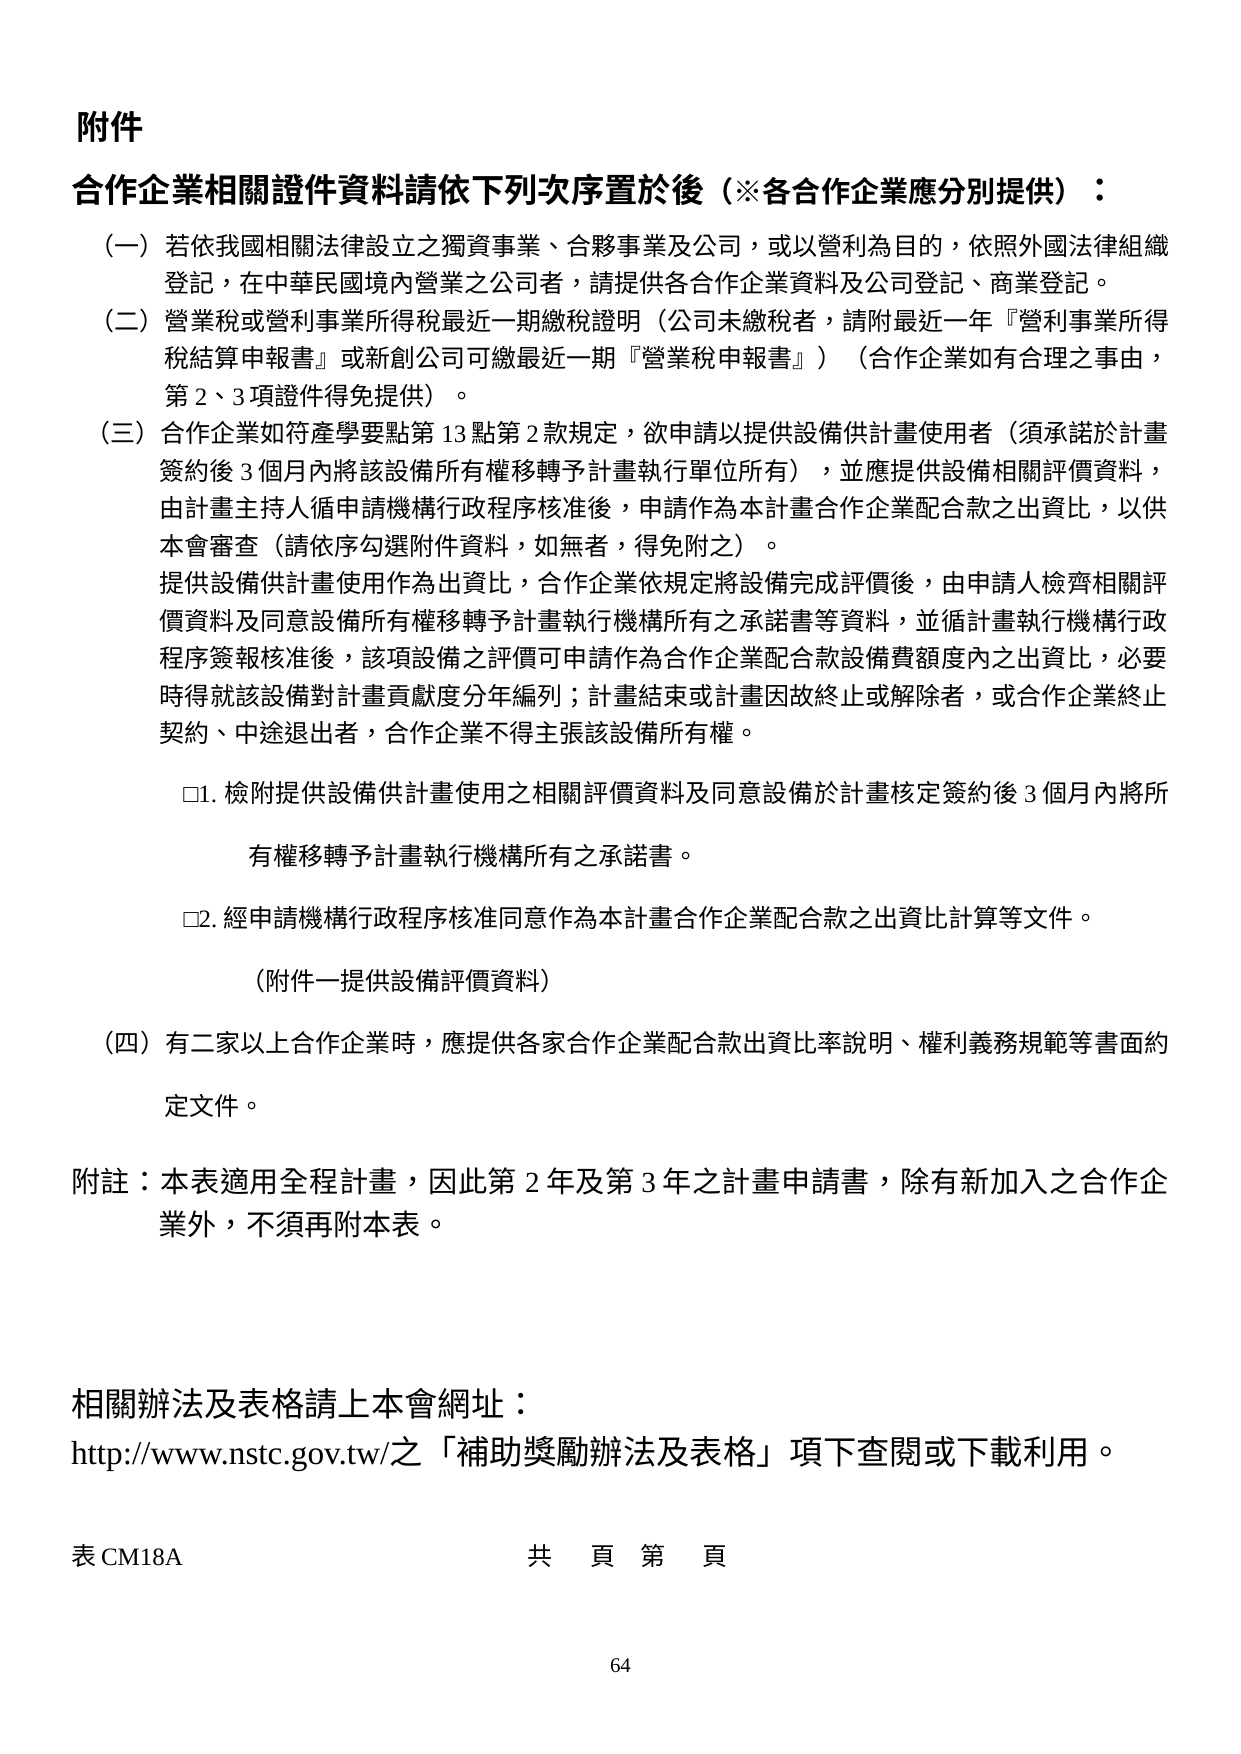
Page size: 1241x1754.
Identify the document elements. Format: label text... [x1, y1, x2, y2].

text 相關辦法及表格請上本會網址： [71, 1378, 1169, 1426]
text （附件一提供設備評價資料） [240, 938, 1169, 1000]
text 提供設備供計畫使用作為出資比，合作企業依規定將設備完成評價後，由申請人檢齊相關評價資料及同意設備所有權移轉予計畫執行機構所有之承諾書等資料，並循計畫執行機構行政程序簽報核准後，該項設備之評價可申請作為合作企業配合款設備費額度內之出資比，必要時得就該設備對計畫貢獻度分年編列；計畫結束或計畫因故終止或解除者，或合作企業終止契約、中途退出者，合作企業不得主張該設備所有權。 [159, 563, 1169, 750]
text 附件 [77, 84, 1169, 146]
text □1. 檢附提供設備供計畫使用之相關評價資料及同意設備於計畫核定簽約後3個月內將所有權移轉予計畫執行機構所有之承諾書。 [183, 750, 1169, 875]
text http://www.nstc.gov.tw/之「補助獎勵辦法及表格」項下查閱或下載利用。 [71, 1426, 1169, 1474]
text 合作企業相關證件資料請依下列次序置於後（※各合作企業應分別提供）： [71, 146, 1169, 209]
text （二）營業稅或營利事業所得稅最近一期繳稅證明（公司未繳稅者，請附最近一年『營利事業所得稅結算申報書』或新創公司可繳最近一期『營業稅申報書』）（合作企業如有合理之事由，第2、3項證件得免提供）。 [89, 300, 1169, 413]
text 附註：本表適用全程計畫，因此第2年及第3年之計畫申請書，除有新加入之合作企業外，不須再附本表。 [71, 1159, 1169, 1243]
text 表CM18A 共 頁 第 頁 [71, 1512, 1169, 1575]
text （四）有二家以上合作企業時，應提供各家合作企業配合款出資比率說明、權利義務規範等書面約定文件。 [89, 1000, 1169, 1125]
text （三）合作企業如符產學要點第13點第2款規定，欲申請以提供設備供計畫使用者（須承諾於計畫簽約後3個月內將該設備所有權移轉予計畫執行單位所有），並應提供設備相關評價資料，由計畫主持人循申請機構行政程序核准後，申請作為本計畫合作企業配合款之出資比，以供本會審查（請依序勾選附件資料，如無者，得免附之）。 [86, 413, 1169, 563]
text □2. 經申請機構行政程序核准同意作為本計畫合作企業配合款之出資比計算等文件。 [183, 875, 1169, 938]
text （一）若依我國相關法律設立之獨資事業、合夥事業及公司，或以營利為目的，依照外國法律組織登記，在中華民國境內營業之公司者，請提供各合作企業資料及公司登記、商業登記。 [89, 225, 1169, 300]
